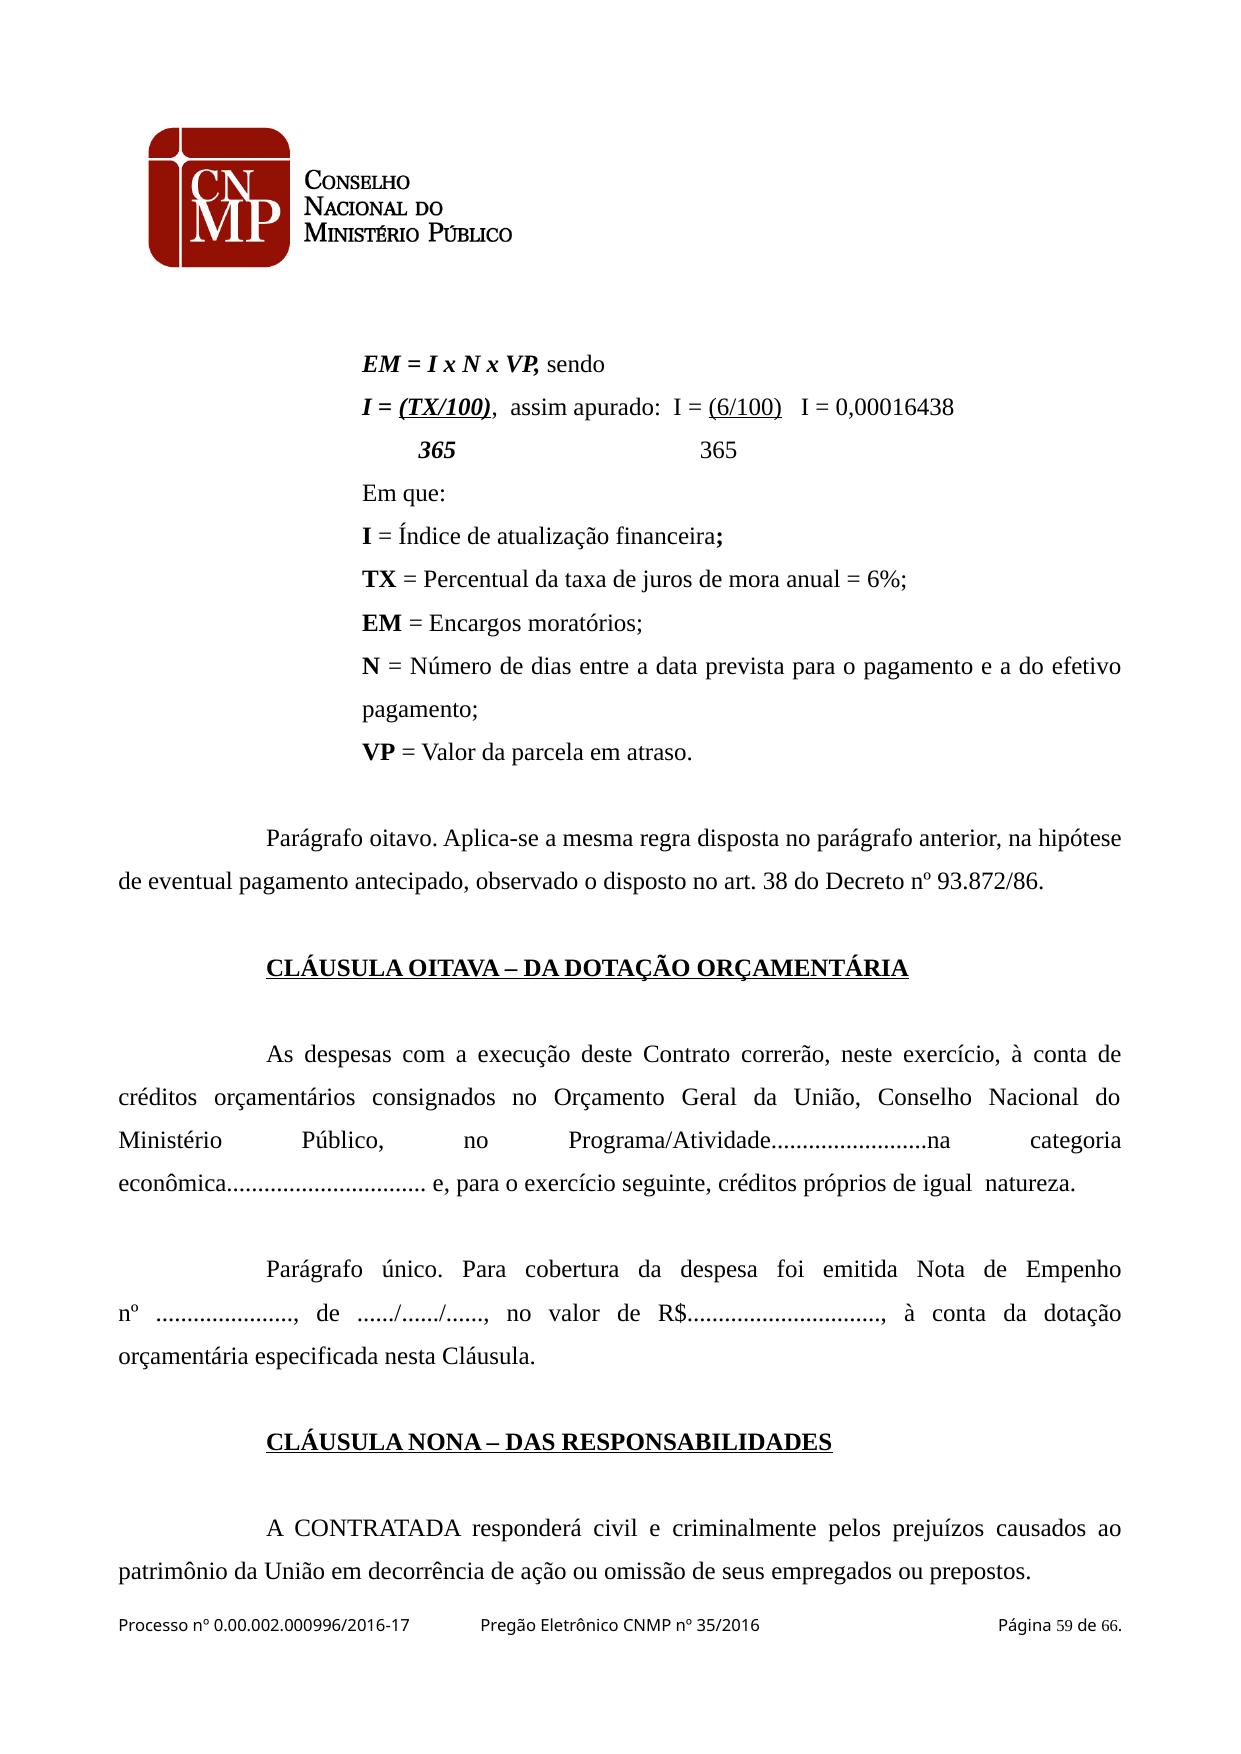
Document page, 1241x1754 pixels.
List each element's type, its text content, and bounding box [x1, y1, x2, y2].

text Parágrafo único. Para cobertura da despesa foi emitida Nota de Empenho nº ......................, de ....../....../......, no valor de R$..............................., à conta da dotação orçamentária especificada nesta Cláusula. [118, 1254, 1122, 1369]
list N = Número de dias entre a data prevista para o pagamento e a do efetivo pagamento; [362, 651, 1122, 723]
list I = Índice de atualização financeira; [362, 521, 1122, 550]
list EM = I x N x VP, sendo [362, 349, 1122, 378]
picture [124, 105, 528, 289]
list EM = Encargos moratórios; [362, 608, 1122, 636]
list VP = Valor da parcela em atraso. [362, 737, 1122, 766]
list I = (TX/100), assim apurado: I = (6/100) I = 0,00016438 [362, 392, 1122, 421]
text A CONTRATADA responderá civil e criminalmente pelos prejuízos causados ao patrimônio da União em decorrência de ação ou omissão de seus empregados ou prepostos. [118, 1513, 1122, 1585]
text Parágrafo oitavo. Aplica-se a mesma regra disposta no parágrafo anterior, na hipótese de eventual pagamento antecipado, observado o disposto no art. 38 do Decreto nº 93.872/86. [118, 823, 1122, 895]
list Em que: [362, 478, 1122, 507]
text As despesas com a execução deste Contrato correrão, neste exercício, à conta de créditos orçamentários consignados no Orçamento Geral da União, Conselho Nacional do Ministério Público, no Programa/Atividade.........................na categoria econômica................................ e, para o exercício seguinte, créditos próprios de igual natureza. [118, 1039, 1122, 1197]
text CLÁUSULA NONA – DAS RESPONSABILIDADES [118, 1427, 1122, 1456]
list TX = Percentual da taxa de juros de mora anual = 6%; [362, 564, 1122, 593]
text CLÁUSULA OITAVA – DA DOTAÇÃO ORÇAMENTÁRIA [118, 953, 1122, 981]
list 365 365 [362, 435, 1122, 464]
